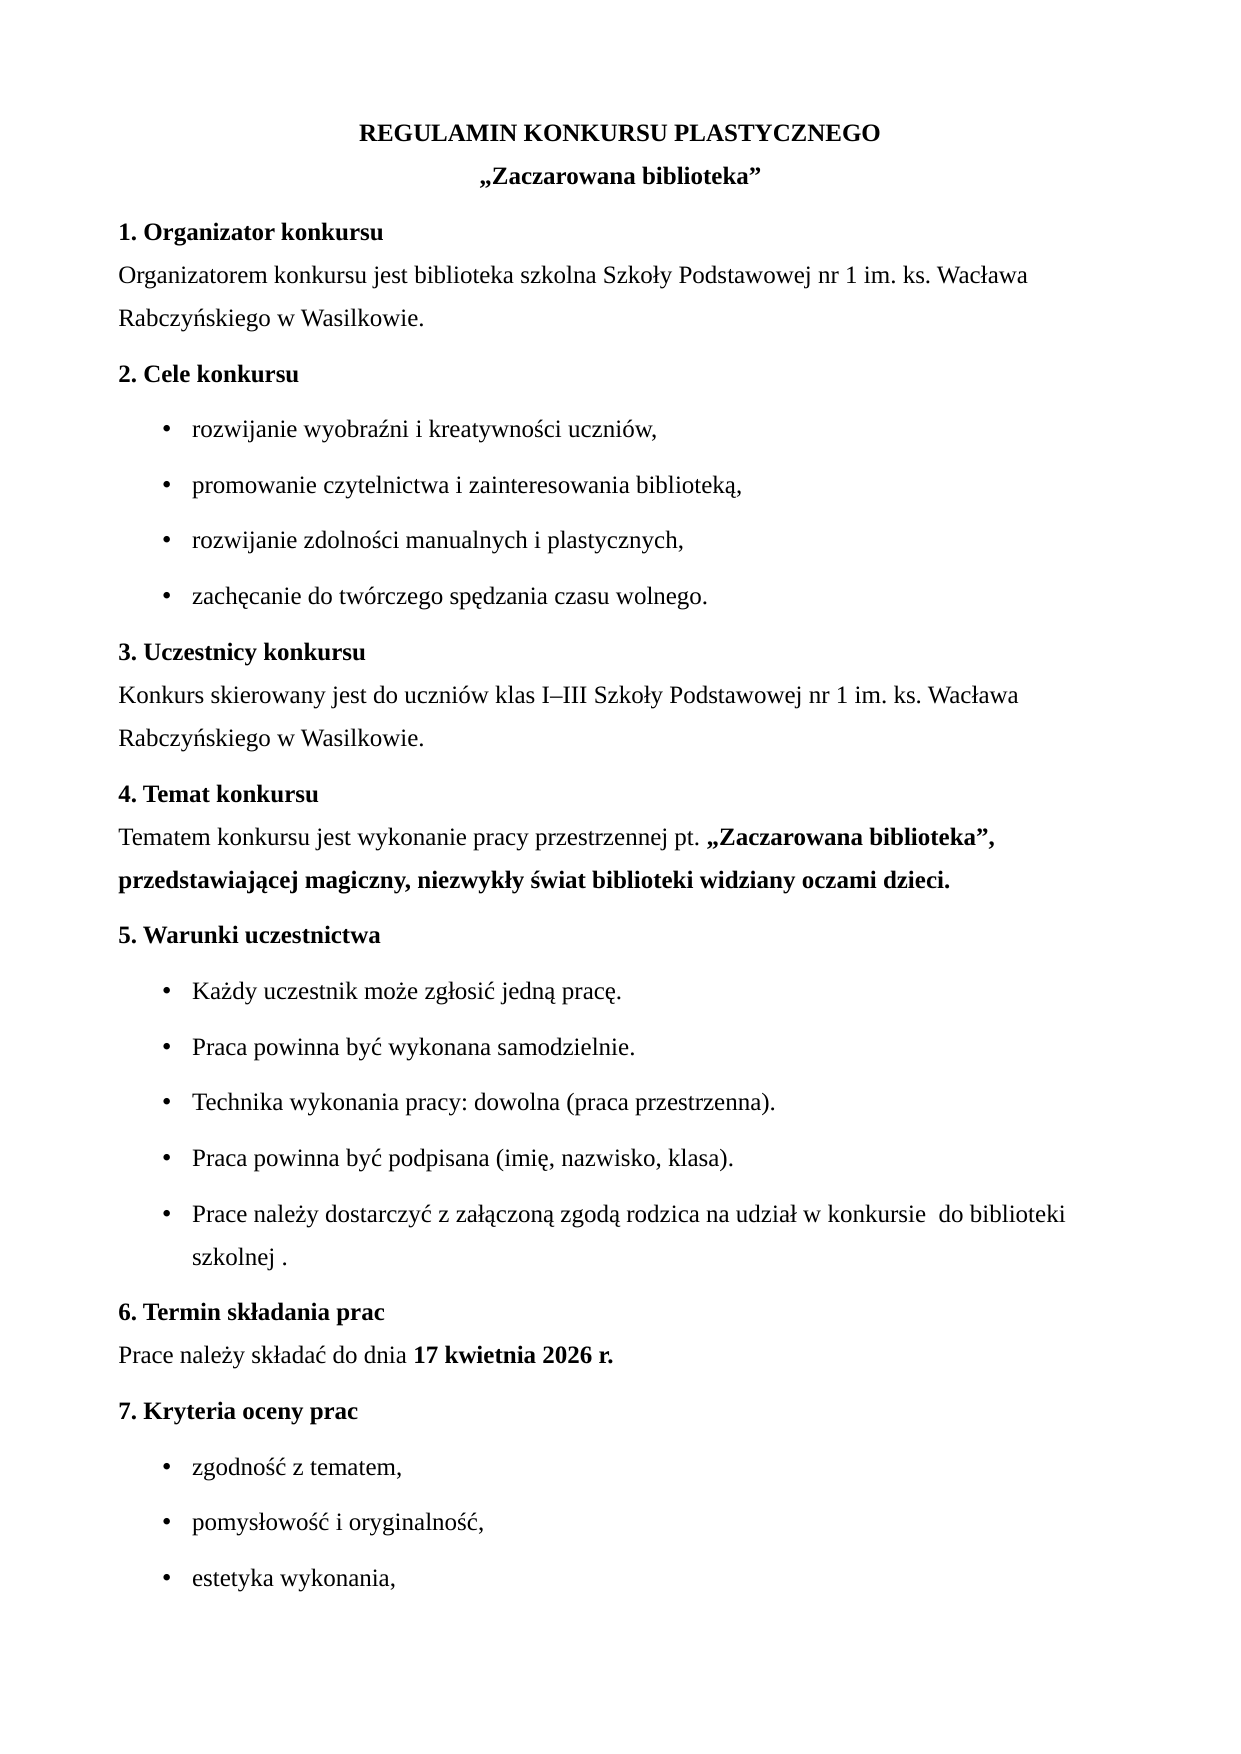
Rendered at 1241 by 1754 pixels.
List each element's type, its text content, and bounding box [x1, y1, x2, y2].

text 2. Cele konkursu [118, 359, 1122, 387]
list Każdy uczestnik może zgłosić jedną pracę. [162, 976, 1122, 1005]
text 3. Uczestnicy konkursu Konkurs skierowany jest do uczniów klas I–III Szkoły Podstawowej nr 1 im. ks. Wacława Rabczyńskiego w Wasilkowie. [118, 637, 1122, 752]
list rozwijanie zdolności manualnych i plastycznych, [162, 526, 1122, 554]
list Technika wykonania pracy: dowolna (praca przestrzenna). [162, 1087, 1122, 1116]
list zachęcanie do twórczego spędzania czasu wolnego. [162, 581, 1122, 610]
list Praca powinna być wykonana samodzielnie. [162, 1032, 1122, 1061]
list rozwijanie wyobraźni i kreatywności uczniów, [162, 414, 1122, 443]
text 5. Warunki uczestnictwa [118, 921, 1122, 949]
text REGULAMIN KONKURSU PLASTYCZNEGO „Zaczarowana biblioteka” [118, 118, 1122, 190]
text 6. Termin składania prac Prace należy składać do dnia 17 kwietnia 2026 r. [118, 1297, 1122, 1369]
list zgodność z tematem, [162, 1452, 1122, 1481]
list promowanie czytelnictwa i zainteresowania biblioteką, [162, 470, 1122, 499]
text 4. Temat konkursu Tematem konkursu jest wykonanie pracy przestrzennej pt. „Zaczarowana biblioteka”, przedstawiającej magiczny, niezwykły świat biblioteki widziany oczami dzieci. [118, 779, 1122, 894]
list estetyka wykonania, [162, 1563, 1122, 1592]
text 7. Kryteria oceny prac [118, 1396, 1122, 1425]
list Prace należy dostarczyć z załączoną zgodą rodzica na udział w konkursie do biblioteki szkolnej . [162, 1199, 1122, 1271]
list Praca powinna być podpisana (imię, nazwisko, klasa). [162, 1143, 1122, 1172]
text 1. Organizator konkursu Organizatorem konkursu jest biblioteka szkolna Szkoły Podstawowej nr 1 im. ks. Wacława Rabczyńskiego w Wasilkowie. [118, 217, 1122, 332]
list pomysłowość i oryginalność, [162, 1507, 1122, 1536]
